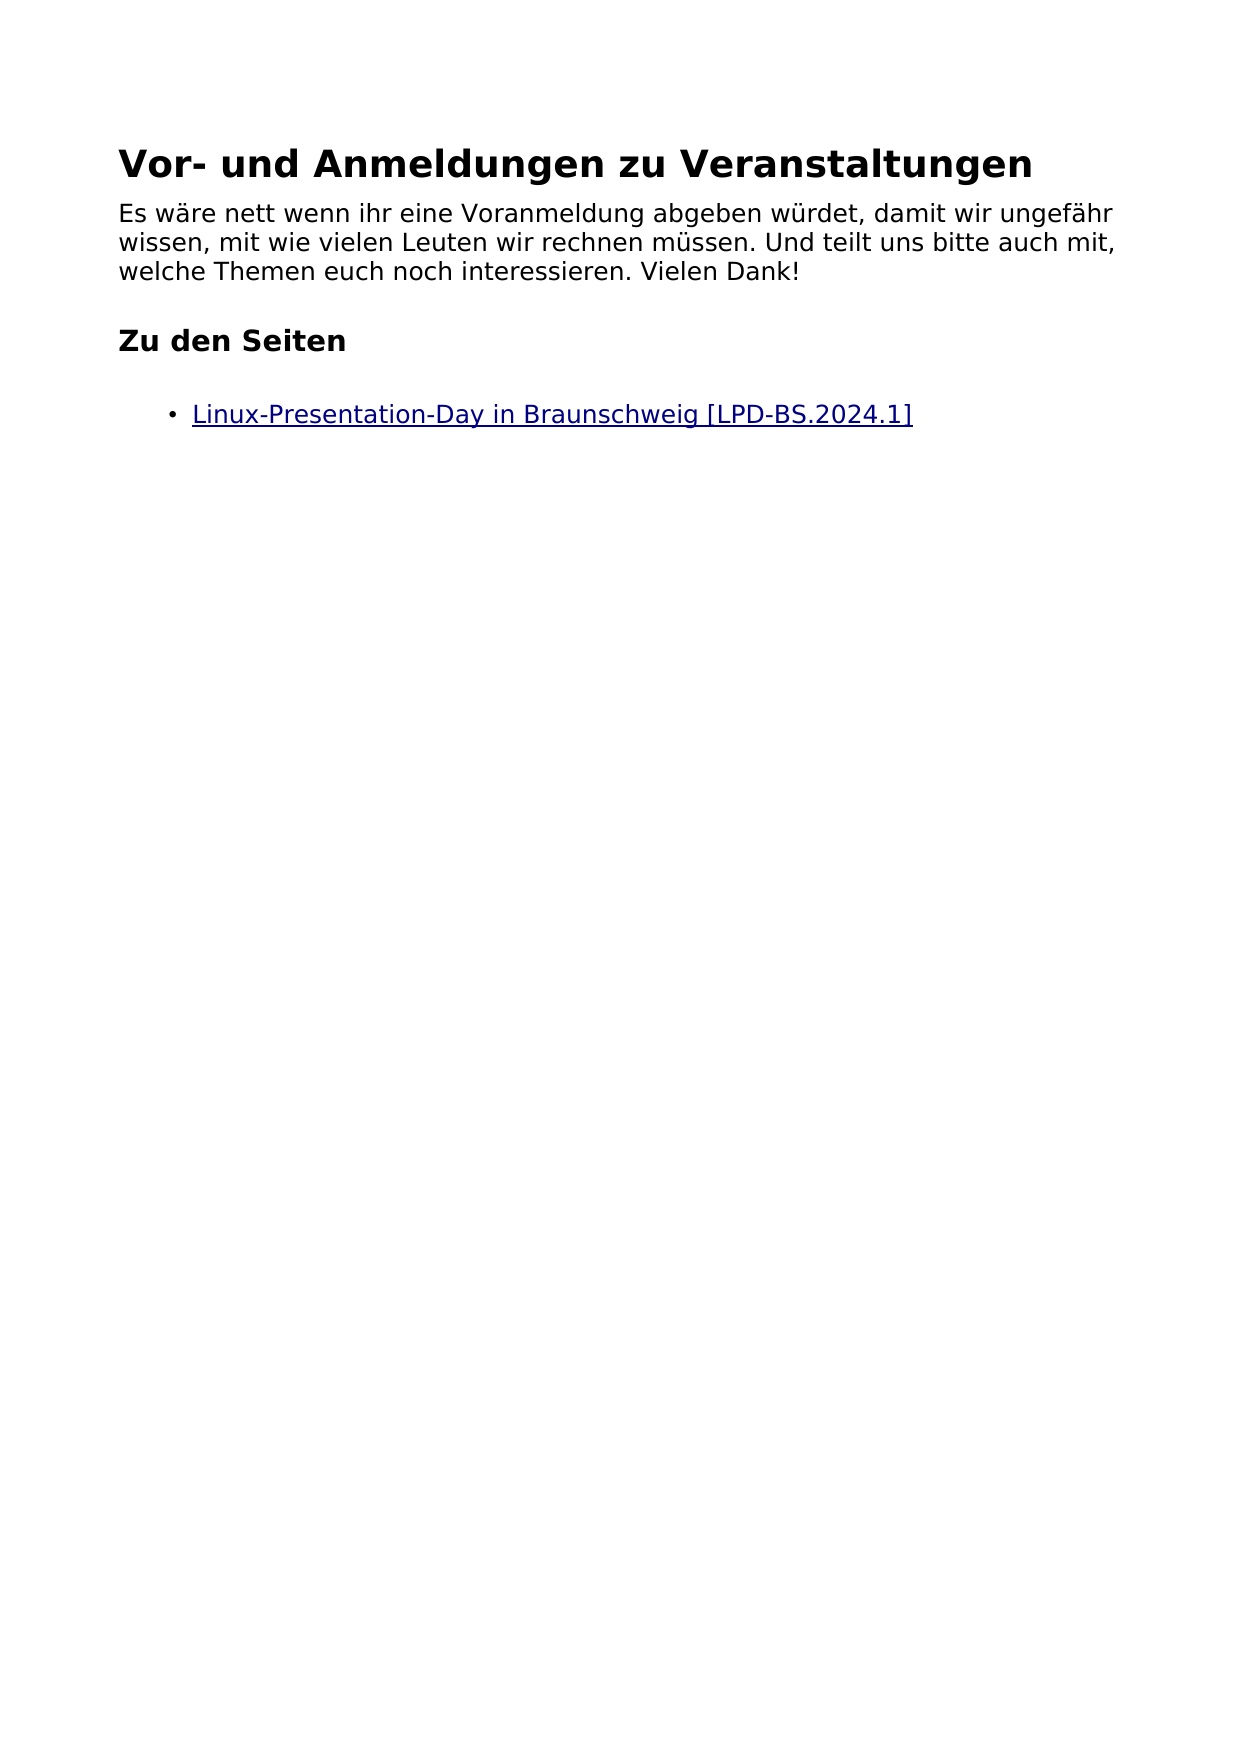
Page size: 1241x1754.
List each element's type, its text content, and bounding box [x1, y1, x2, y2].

subtitle Zu den Seiten [118, 324, 1122, 358]
text Es wäre nett wenn ihr eine Voranmeldung abgeben würdet, damit wir ungefähr wissen, mit wie vielen Leuten wir rechnen müssen. Und teilt uns bitte auch mit, welche Themen euch noch interessieren. Vielen Dank! [118, 199, 1122, 287]
list Linux-Presentation-Day in Braunschweig [LPD-BS.2024.1] [177, 400, 1122, 429]
subtitle Vor- und Anmeldungen zu Veranstaltungen [118, 143, 1122, 187]
